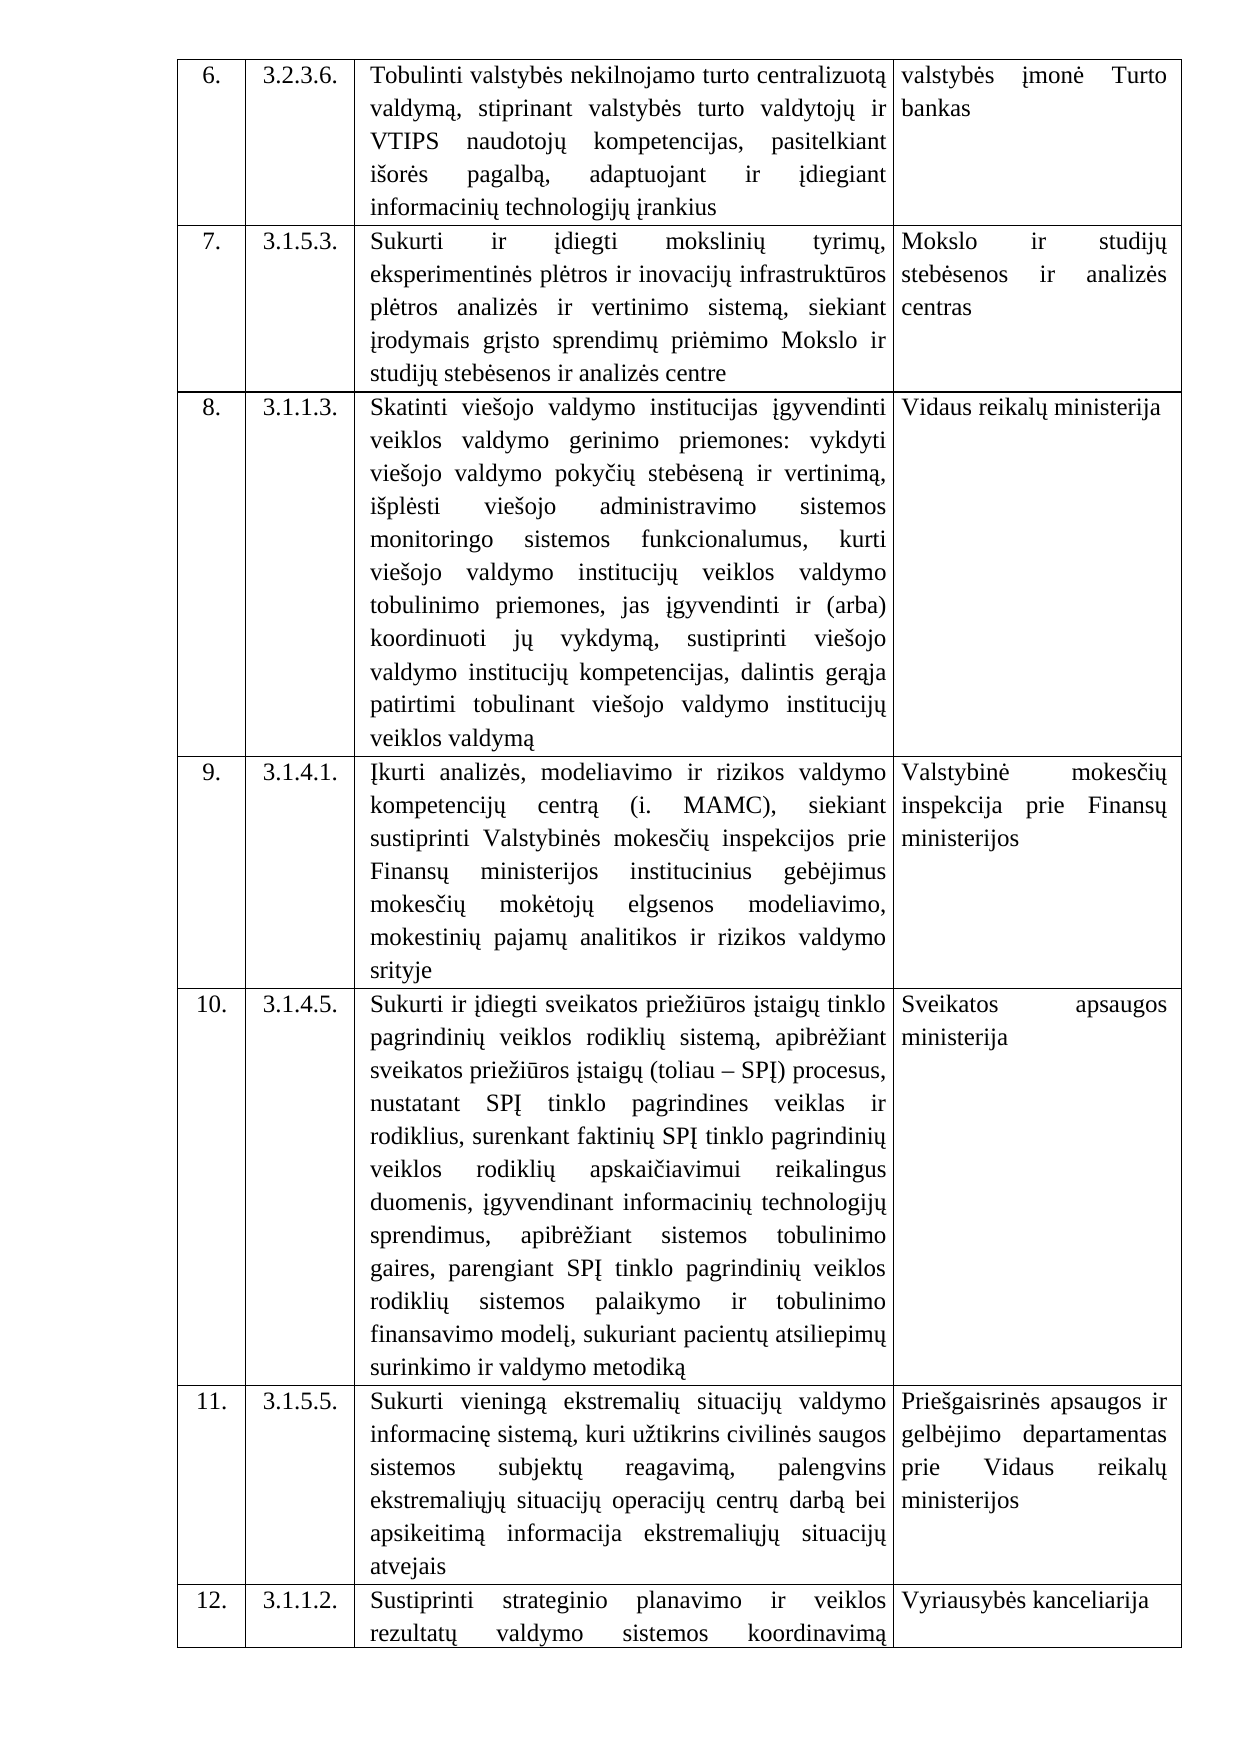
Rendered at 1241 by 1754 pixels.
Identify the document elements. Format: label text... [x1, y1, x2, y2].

table_cell 8. [178, 393, 245, 756]
table_cell Skatinti viešojo valdymo institucijas įgyvendinti veiklos valdymo gerinimo priemones: vykdyti viešojo valdymo pokyčių stebėseną ir vertinimą, išplėsti viešojo administravimo sistemos monitoringo sistemos funkcionalumus, kurti viešojo valdymo institucijų veiklos valdymo tobulinimo priemones, jas įgyvendinti ir (arba) koordinuoti jų vykdymą, sustiprinti viešojo valdymo institucijų kompetencijas, dalintis gerąja patirtimi tobulinant viešojo valdymo institucijų veiklos valdymą [355, 393, 893, 756]
table_cell valstybės įmonė Turto bankas [894, 60, 1181, 225]
table_cell 3.1.1.2. [246, 1585, 354, 1647]
table_cell 11. [178, 1386, 245, 1584]
table_cell Priešgaisrinės apsaugos ir gelbėjimo departamentas prie Vidaus reikalų ministerijos [894, 1386, 1181, 1584]
table_cell Sukurti vieningą ekstremalių situacijų valdymo informacinę sistemą, kuri užtikrins civilinės saugos sistemos subjektų reagavimą, palengvins ekstremaliųjų situacijų operacijų centrų darbą bei apsikeitimą informacija ekstremaliųjų situacijų atvejais [355, 1386, 893, 1584]
table_cell Sveikatos apsaugos ministerija [894, 989, 1181, 1385]
table_cell 3.1.5.5. [246, 1386, 354, 1584]
table_cell 12. [178, 1585, 245, 1647]
table_cell 3.1.4.5. [246, 989, 354, 1385]
table_cell 7. [178, 226, 245, 391]
table_cell Valstybinė mokesčių inspekcija prie Finansų ministerijos [894, 757, 1181, 988]
table_cell Sukurti ir įdiegti sveikatos priežiūros įstaigų tinklo pagrindinių veiklos rodiklių sistemą, apibrėžiant sveikatos priežiūros įstaigų (toliau – SPĮ) procesus, nustatant SPĮ tinklo pagrindines veiklas ir rodiklius, surenkant faktinių SPĮ tinklo pagrindinių veiklos rodiklių apskaičiavimui reikalingus duomenis, įgyvendinant informacinių technologijų sprendimus, apibrėžiant sistemos tobulinimo gaires, parengiant SPĮ tinklo pagrindinių veiklos rodiklių sistemos palaikymo ir tobulinimo finansavimo modelį, sukuriant pacientų atsiliepimų surinkimo ir valdymo metodiką [355, 989, 893, 1385]
table_cell 9. [178, 757, 245, 988]
table_cell Vidaus reikalų ministerija [894, 393, 1181, 756]
table_cell Sustiprinti strateginio planavimo ir veiklos rezultatų valdymo sistemos koordinavimą [355, 1585, 893, 1647]
table_cell 3.2.3.6. [246, 60, 354, 225]
table_cell Vyriausybės kanceliarija [894, 1585, 1181, 1647]
table_cell Mokslo ir studijų stebėsenos ir analizės centras [894, 226, 1181, 391]
table_cell 10. [178, 989, 245, 1385]
table_cell Tobulinti valstybės nekilnojamo turto centralizuotą valdymą, stiprinant valstybės turto valdytojų ir VTIPS naudotojų kompetencijas, pasitelkiant išorės pagalbą, adaptuojant ir įdiegiant informacinių technologijų įrankius [355, 60, 893, 225]
table_cell 3.1.4.1. [246, 757, 354, 988]
table_cell Sukurti ir įdiegti mokslinių tyrimų, eksperimentinės plėtros ir inovacijų infrastruktūros plėtros analizės ir vertinimo sistemą, siekiant įrodymais grįsto sprendimų priėmimo Mokslo ir studijų stebėsenos ir analizės centre [355, 226, 893, 391]
table_cell 6. [178, 60, 245, 225]
table_cell 3.1.5.3. [246, 226, 354, 391]
table_cell 3.1.1.3. [246, 393, 354, 756]
table_cell Įkurti analizės, modeliavimo ir rizikos valdymo kompetencijų centrą (i. MAMC), siekiant sustiprinti Valstybinės mokesčių inspekcijos prie Finansų ministerijos institucinius gebėjimus mokesčių mokėtojų elgsenos modeliavimo, mokestinių pajamų analitikos ir rizikos valdymo srityje [355, 757, 893, 988]
